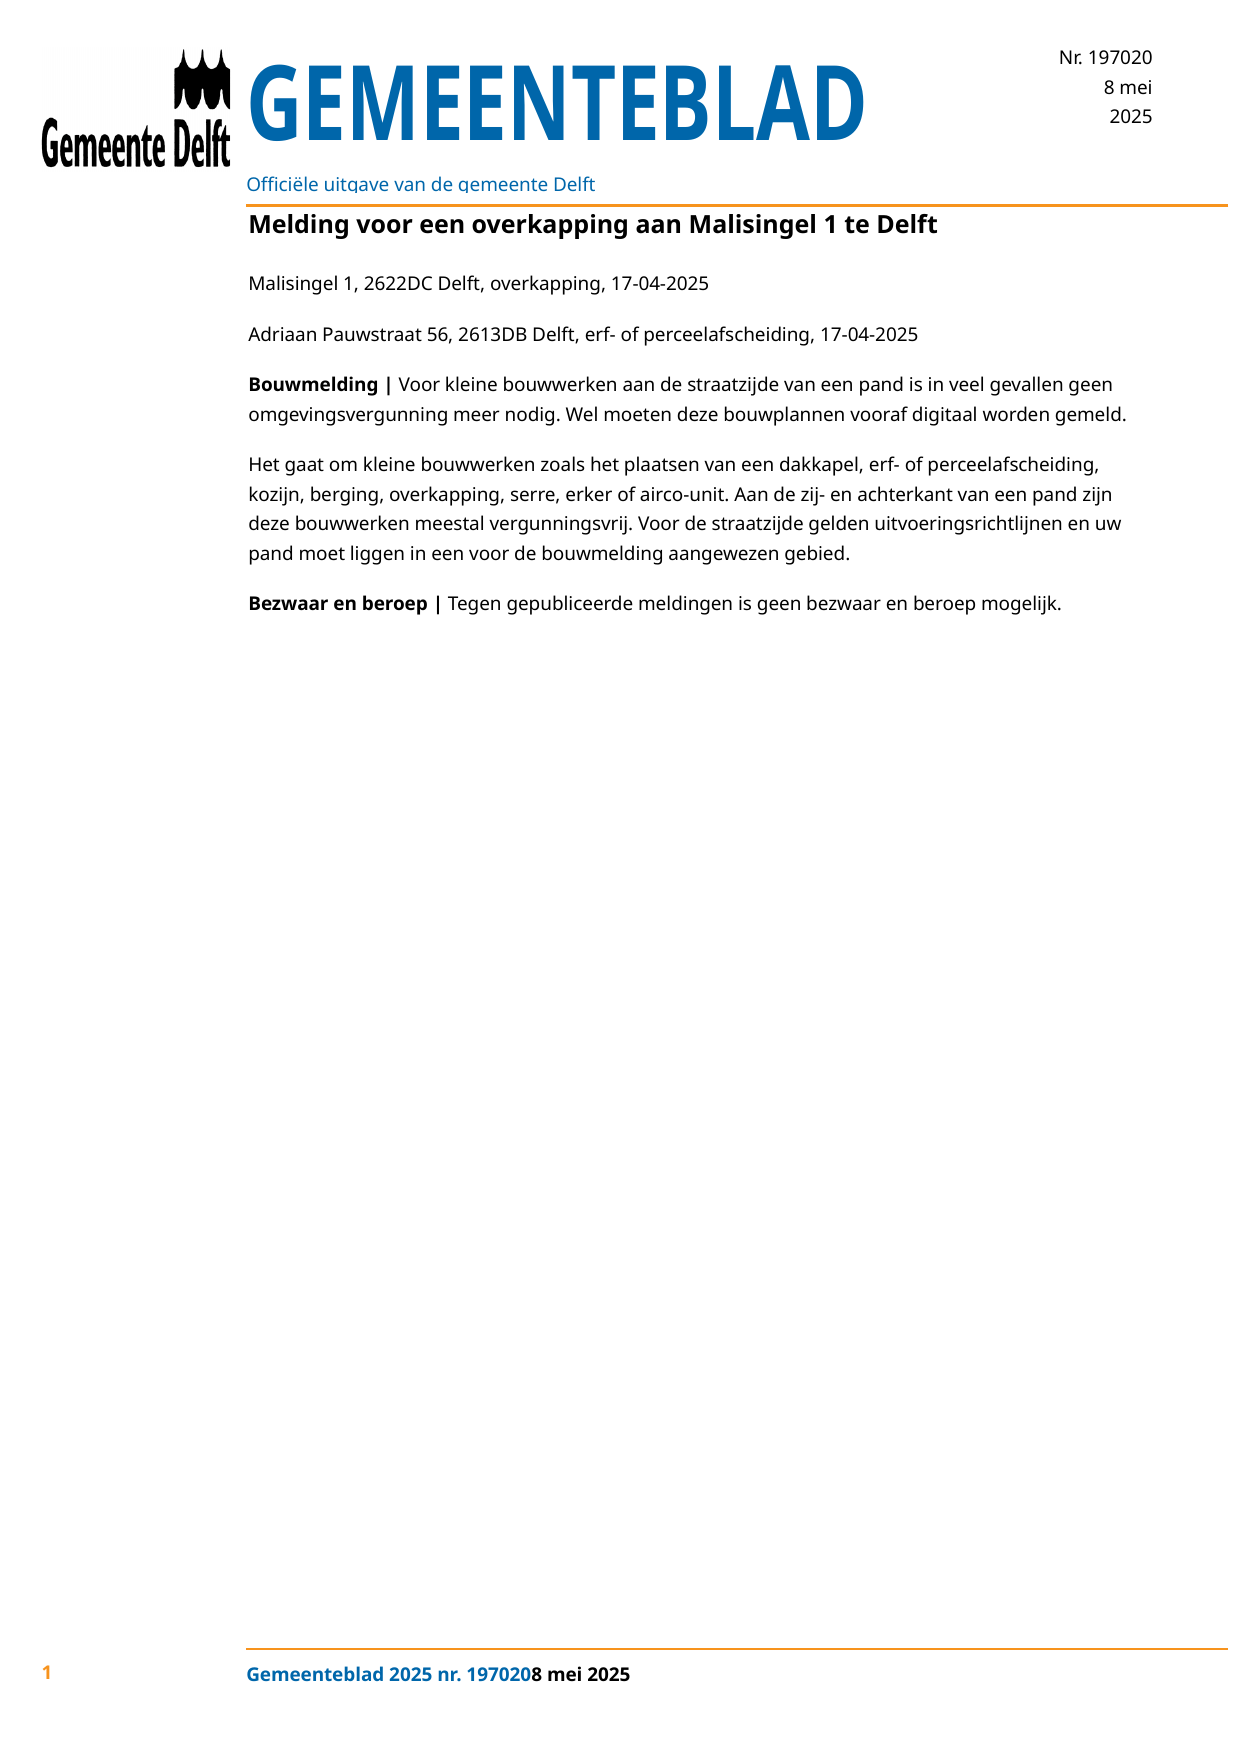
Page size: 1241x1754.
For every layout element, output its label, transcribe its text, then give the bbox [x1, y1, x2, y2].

text Malisingel 1, 2622DC Delft, overkapping, 17-04-2025 [248, 270, 1152, 296]
text Adriaan Pauwstraat 56, 2613DB Delft, erf- of perceelafscheiding, 17-04-2025 [248, 321, 1152, 346]
text Bouwmelding | Voor kleine bouwwerken aan de straatzijde van een pand is in veel gevallen geen omgevingsvergunning meer nodig. Wel moeten deze bouwplannen vooraf digitaal worden gemeld. [248, 371, 1152, 426]
text Bezwaar en beroep | Tegen gepubliceerde meldingen is geen bezwaar en beroep mogelijk. [248, 590, 1152, 616]
text Melding voor een overkapping aan Malisingel 1 te Delft [248, 207, 1152, 241]
text Het gaat om kleine bouwwerken zoals het plaatsen van een dakkapel, erf- of perceelafscheiding, kozijn, berging, overkapping, serre, erker of airco-unit. Aan de zij- en achterkant van een pand zijn deze bouwwerken meestal vergunningsvrij. Voor de straatzijde gelden uitvoeringsrichtlijnen en uw pand moet liggen in een voor de bouwmelding aangewezen gebied. [248, 451, 1152, 566]
picture [41, 47, 231, 172]
